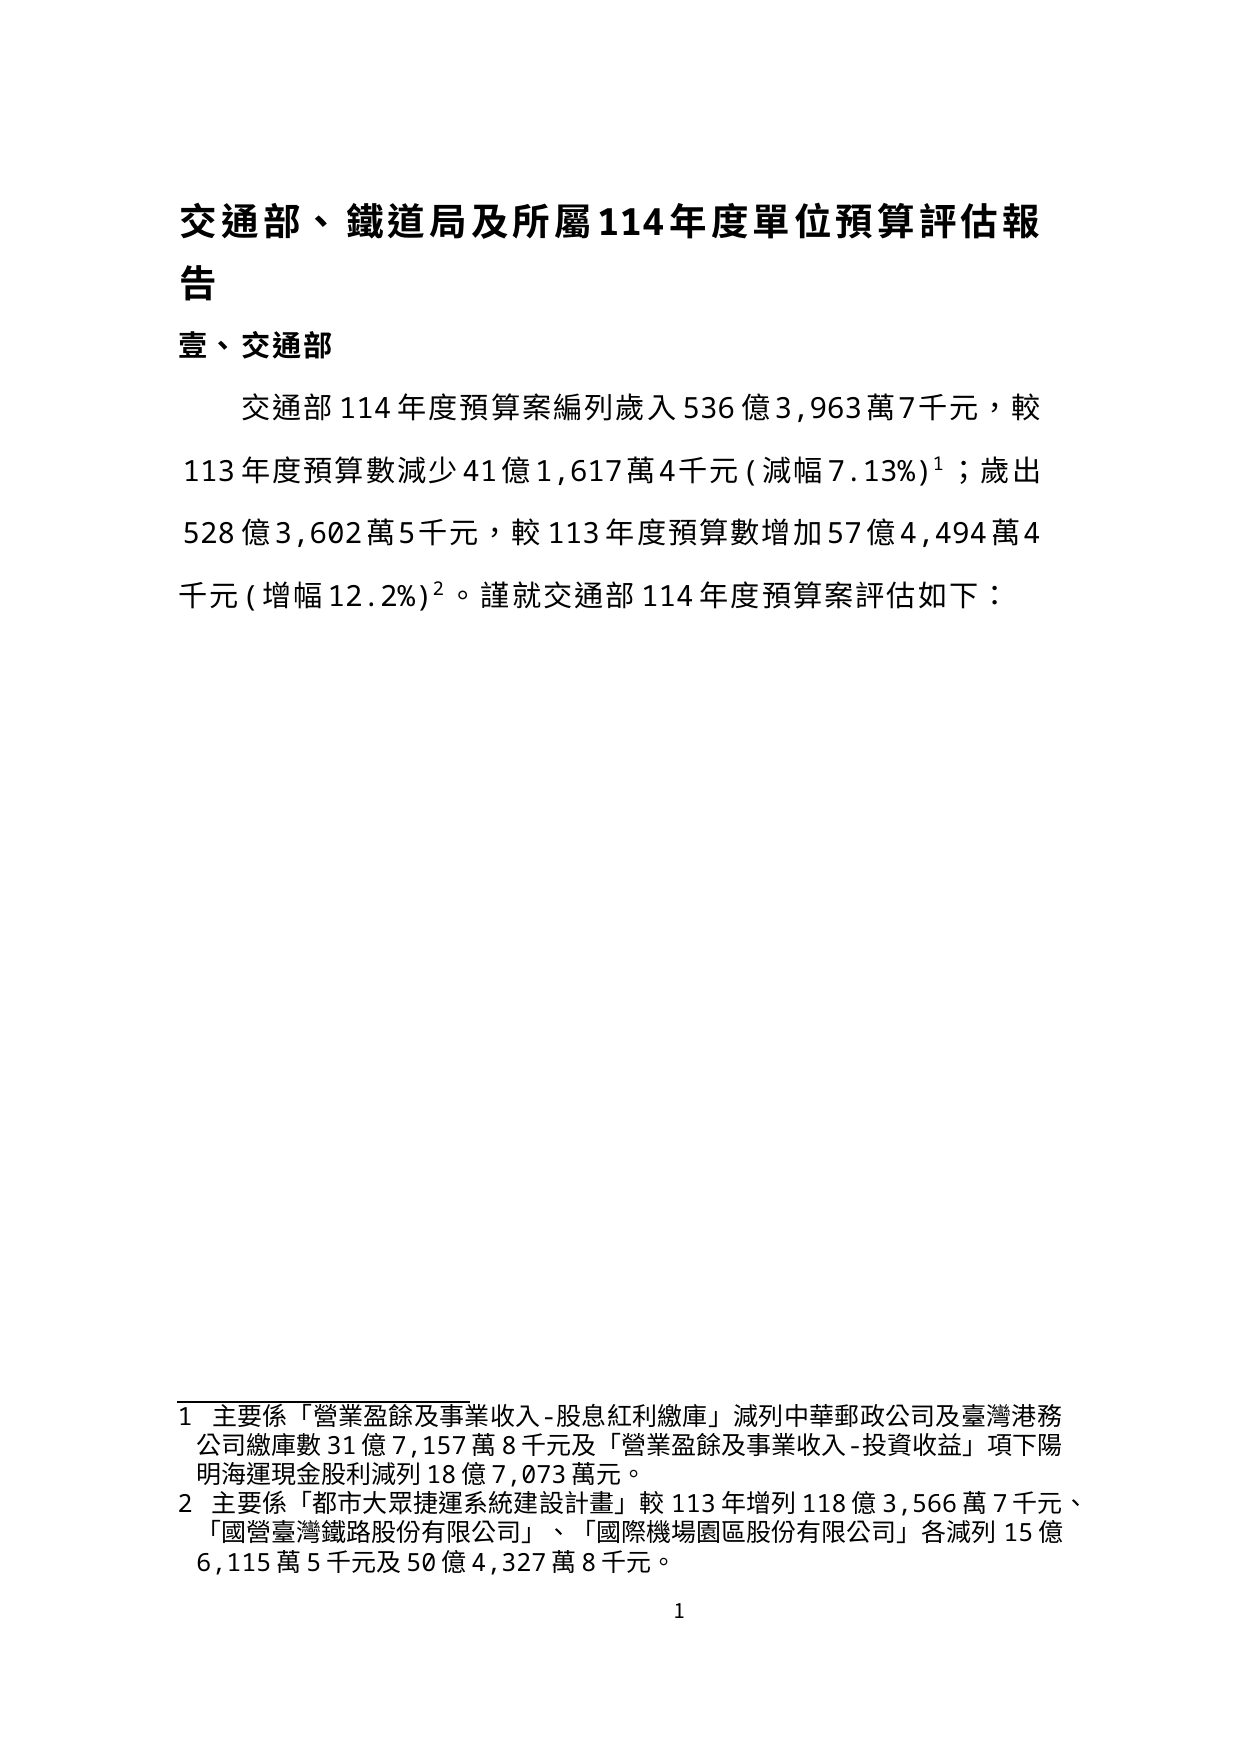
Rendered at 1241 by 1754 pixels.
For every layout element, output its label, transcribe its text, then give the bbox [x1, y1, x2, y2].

text 交通部114年度預算案編列歲入536億3,963萬7千元，較113年度預算數減少41億1,617萬4千元(減幅7.13%)；歲出528億3,602萬5千元，較113年度預算數增加57億4,494萬4千元(增幅12.2%)。謹就交通部114年度預算案評估如下： [177, 365, 1063, 615]
text 主要係「都市大眾捷運系統建設計畫」較113年增列118億3,566萬7千元、「國營臺灣鐵路股份有限公司」、「國際機場園區股份有限公司」各減列15億6,115萬5千元及50億4,327萬8千元。 [177, 1489, 1063, 1577]
text 壹、交通部 [177, 302, 1063, 365]
text 交通部、鐵道局及所屬114年度單位預算評估報告 [177, 177, 1063, 302]
text 主要係「營業盈餘及事業收入-股息紅利繳庫」減列中華郵政公司及臺灣港務公司繳庫數31億7,157萬8千元及「營業盈餘及事業收入-投資收益」項下陽明海運現金股利減列18億7,073萬元。 [177, 1402, 1063, 1489]
